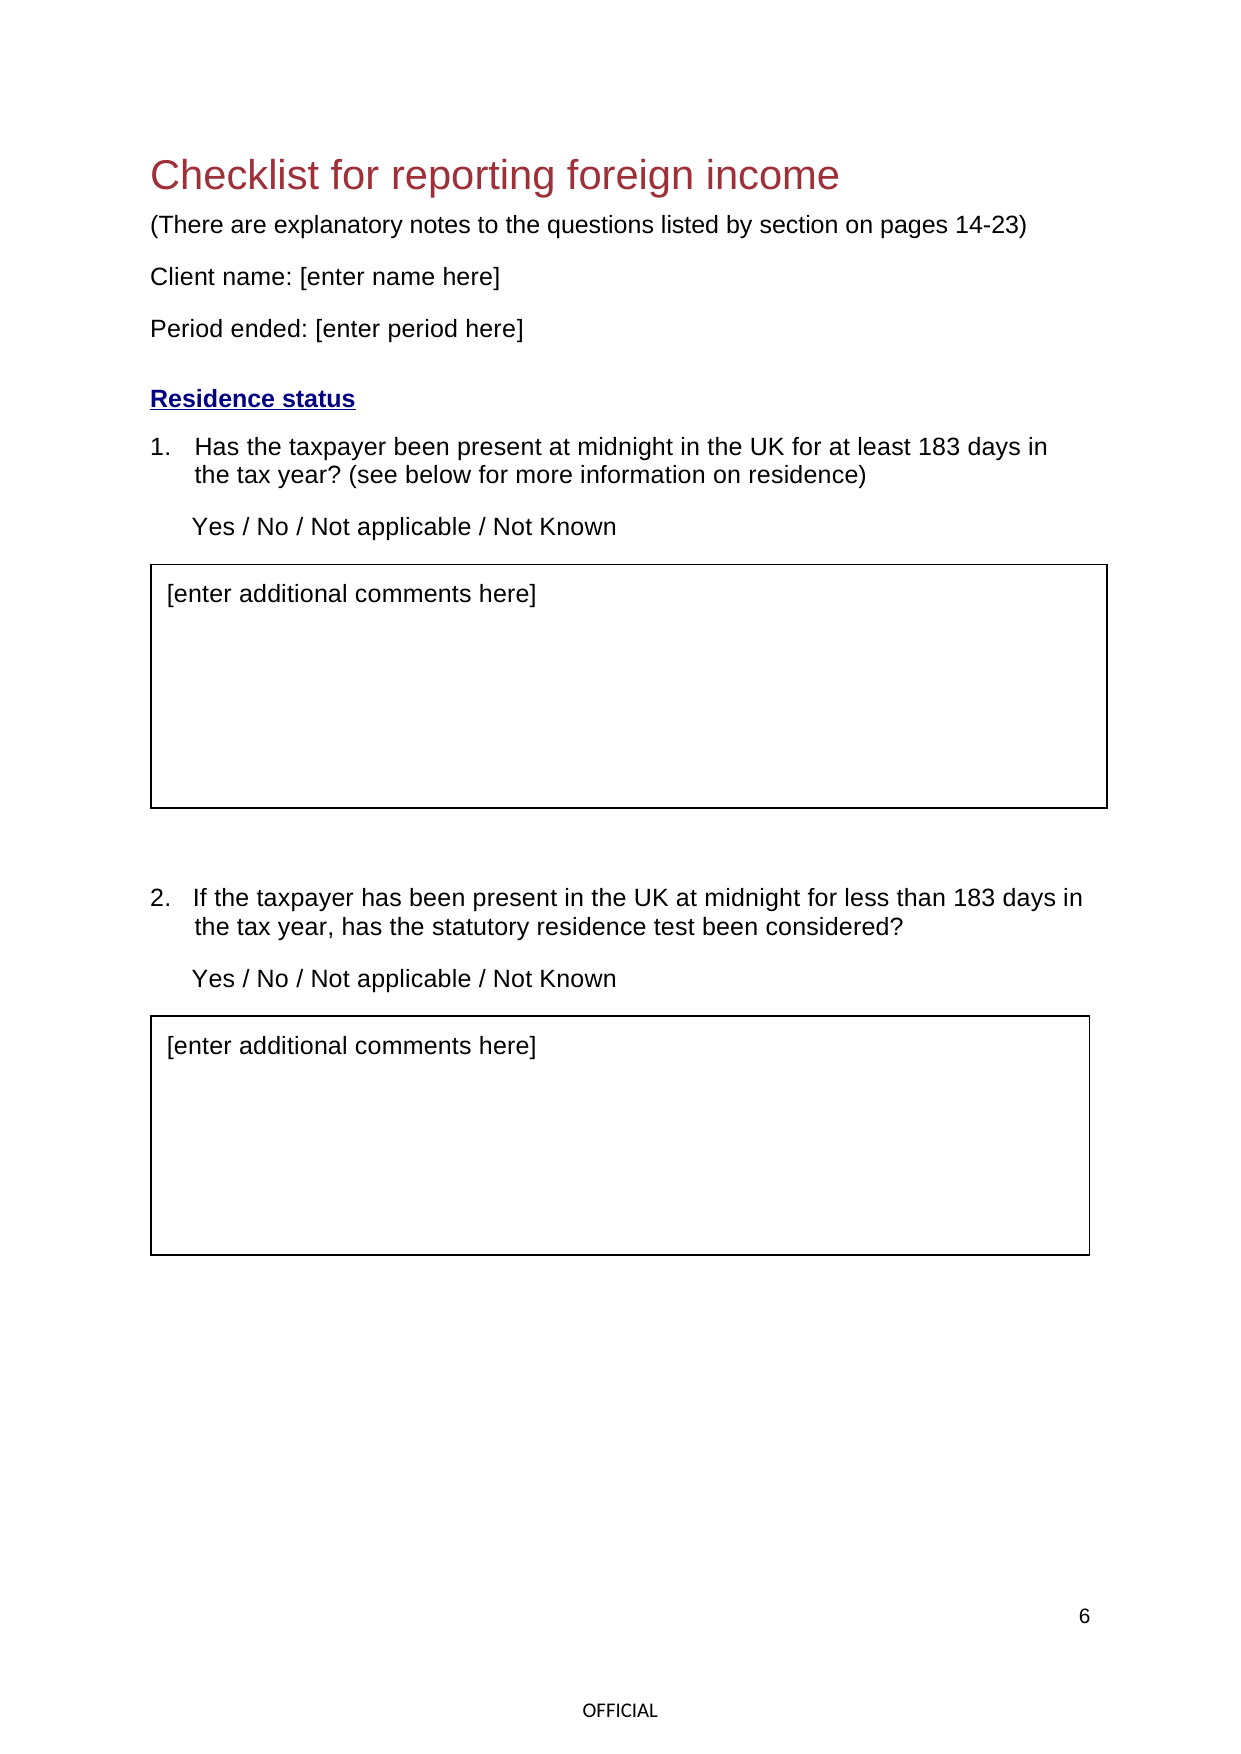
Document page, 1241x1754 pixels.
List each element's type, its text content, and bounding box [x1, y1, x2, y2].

text (There are explanatory notes to the questions listed by section on pages 14-23) [150, 210, 1090, 239]
text [enter additional comments here] [167, 579, 1087, 608]
subtitle Residence status [150, 384, 1090, 413]
subtitle Yes / No / Not applicable / Not Known [191, 512, 1090, 541]
subtitle Yes / No / Not applicable / Not Known [191, 964, 1090, 992]
text Client name: [enter name here] [150, 262, 1086, 291]
subtitle Has the taxpayer been present at midnight in the UK for at least 183 days in the tax year? (see below for more information on residence) [150, 432, 1090, 489]
text [enter additional comments here] [167, 1031, 1069, 1059]
text Period ended: [enter period here] [150, 314, 1086, 342]
subtitle Checklist for reporting foreign income [150, 150, 1090, 198]
text 2. If the taxpayer has been present in the UK at midnight for less than 183 days in the tax year, has the statutory residence test been considered? [150, 883, 1090, 941]
